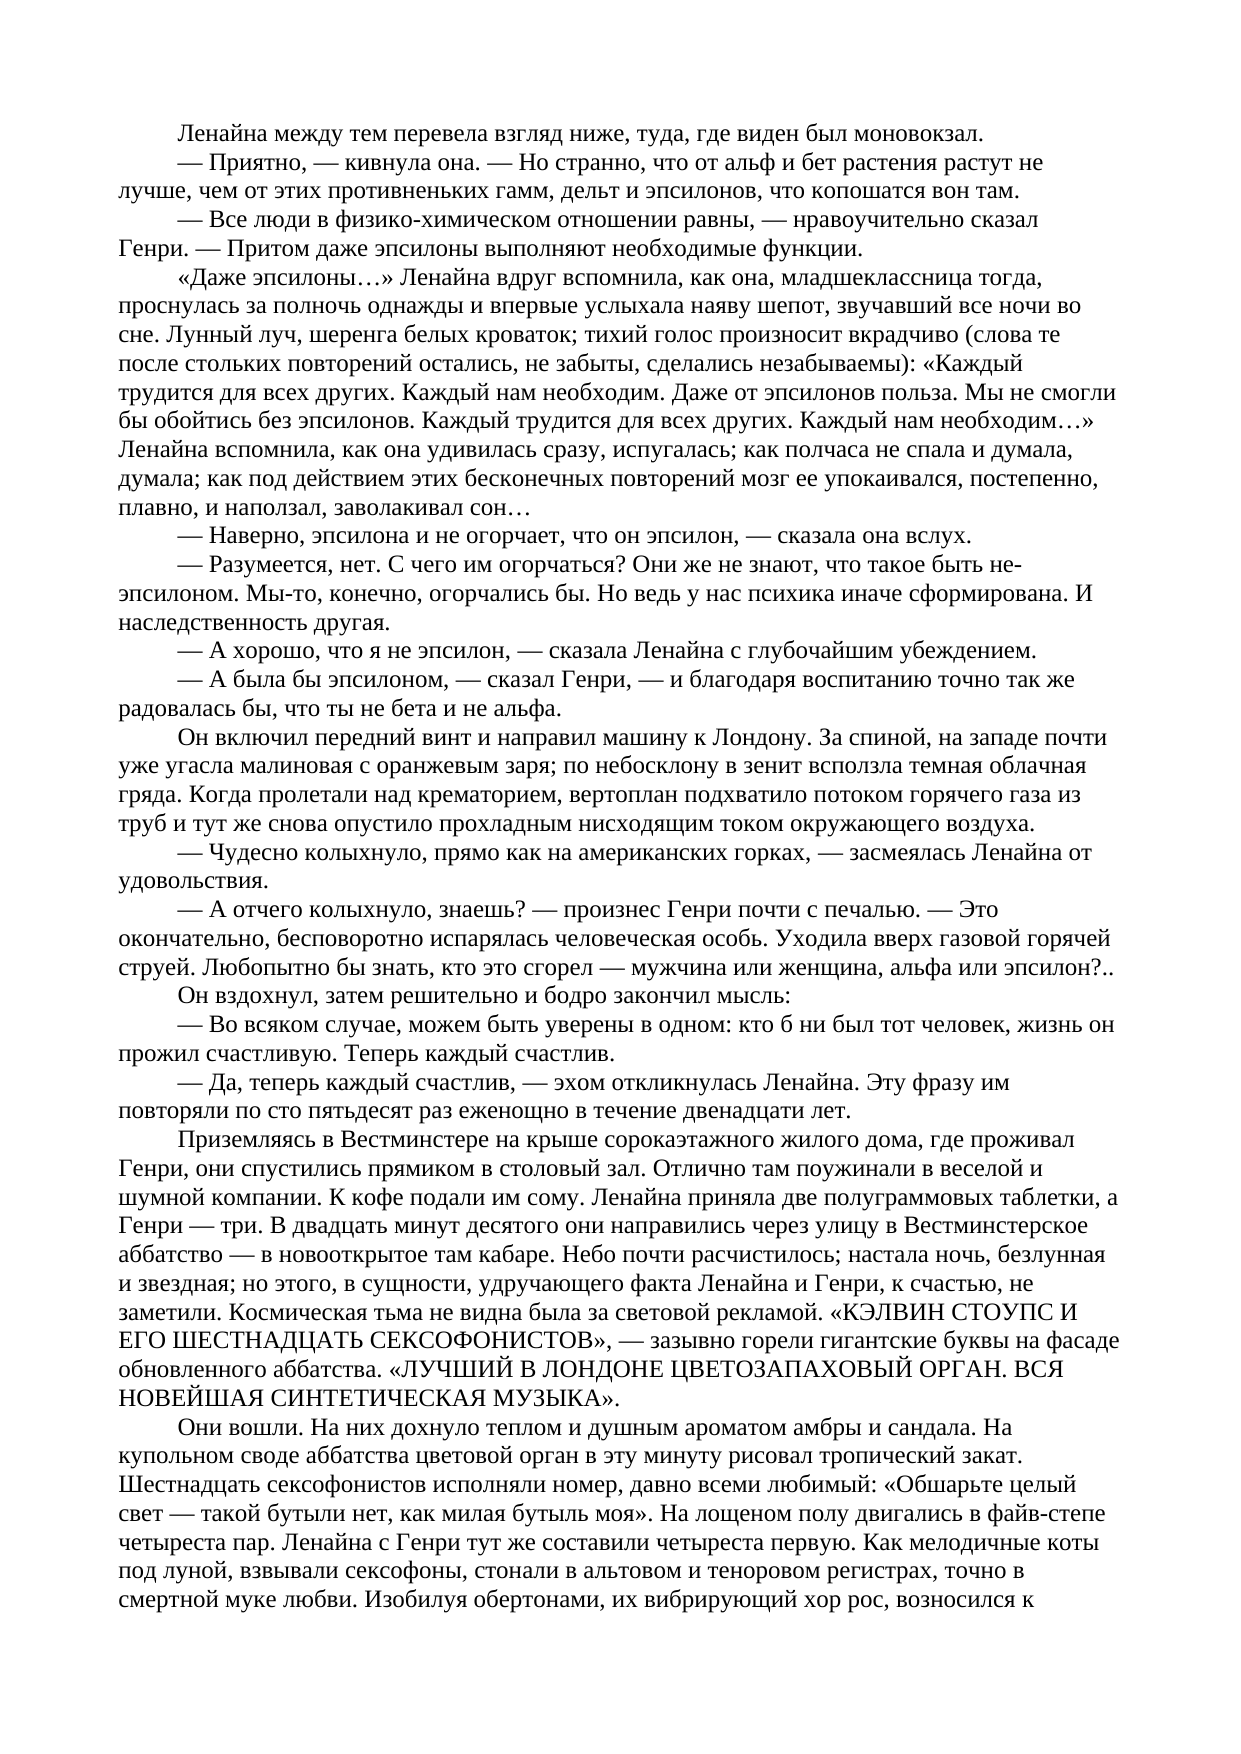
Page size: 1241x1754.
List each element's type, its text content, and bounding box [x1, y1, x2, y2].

text — Наверно, эпсилона и не огорчает, что он эпсилон, — сказала она вслух. [118, 521, 1122, 549]
text Он вздохнул, затем решительно и бодро закончил мысль: [118, 981, 1122, 1009]
text — А была бы эпсилоном, — сказал Генри, — и благодаря воспитанию точно так же радовалась бы, что ты не бета и не альфа. [118, 664, 1122, 722]
text Приземляясь в Вестминстере на крыше сорокаэтажного жилого дома, где проживал Генри, они спустились прямиком в столовый зал. Отлично там поужинали в веселой и шумной компании. К кофе подали им сому. Ленайна приняла две полуграммовых таблетки, а Генри — три. В двадцать минут десятого они направились через улицу в Вестминстерское аббатство — в новооткрытое там кабаре. Небо почти расчистилось; настала ночь, безлунная и звездная; но этого, в сущности, удручающего факта Ленайна и Генри, к счастью, не заметили. Космическая тьма не видна была за световой рекламой. «КЭЛВИН СТОУПС И ЕГО ШЕСТНАДЦАТЬ СЕКСОФОНИСТОВ», — зазывно горели гигантские буквы на фасаде обновленного аббатства. «ЛУЧШИЙ В ЛОНДОНЕ ЦВЕТОЗАПАХОВЫЙ ОРГАН. ВСЯ НОВЕЙШАЯ СИНТЕТИЧЕСКАЯ МУЗЫКА». [118, 1124, 1122, 1412]
text — А отчего колыхнуло, знаешь? — произнес Генри почти с печалью. — Это окончательно, бесповоротно испарялась человеческая особь. Уходила вверх газовой горячей струей. Любопытно бы знать, кто это сгорел — мужчина или женщина, альфа или эпсилон?.. [118, 894, 1122, 981]
text «Даже эпсилоны…» Ленайна вдруг вспомнила, как она, младшеклассница тогда, проснулась за полночь однажды и впервые услыхала наяву шепот, звучавший все ночи во сне. Лунный луч, шеренга белых кроваток; тихий голос произносит вкрадчиво (слова те после стольких повторений остались, не забыты, сделались незабываемы): «Каждый трудится для всех других. Каждый нам необходим. Даже от эпсилонов польза. Мы не смогли бы обойтись без эпсилонов. Каждый трудится для всех других. Каждый нам необходим…» Ленайна вспомнила, как она удивилась сразу, испугалась; как полчаса не спала и думала, думала; как под действием этих бесконечных повторений мозг ее упокаивался, постепенно, плавно, и наползал, заволакивал сон… [118, 262, 1122, 521]
text — Приятно, — кивнула она. — Но странно, что от альф и бет растения растут не лучше, чем от этих противненьких гамм, дельт и эпсилонов, что копошатся вон там. [118, 147, 1122, 204]
text Они вошли. На них дохнуло теплом и душным ароматом амбры и сандала. На купольном своде аббатства цветовой орган в эту минуту рисовал тропический закат. Шестнадцать сексофонистов исполняли номер, давно всеми любимый: «Обшарьте целый свет — такой бутыли нет, как милая бутыль моя». На лощеном полу двигались в файв-степе четыреста пар. Ленайна с Генри тут же составили четыреста первую. Как мелодичные коты под луной, взвывали сексофоны, стонали в альтовом и теноровом регистрах, точно в смертной муке любви. Изобилуя обертонами, их вибрирующий хор рос, возносился к [118, 1412, 1122, 1613]
text — Разумеется, нет. С чего им огорчаться? Они же не знают, что такое быть не-эпсилоном. Мы-то, конечно, огорчались бы. Но ведь у нас психика иначе сформирована. И наследственность другая. [118, 549, 1122, 636]
text — А хорошо, что я не эпсилон, — сказала Ленайна с глубочайшим убеждением. [118, 636, 1122, 664]
text Ленайна между тем перевела взгляд ниже, туда, где виден был моновокзал. [118, 118, 1122, 147]
text — Чудесно колыхнуло, прямо как на американских горках, — засмеялась Ленайна от удовольствия. [118, 837, 1122, 894]
text — Да, теперь каждый счастлив, — эхом откликнулась Ленайна. Эту фразу им повторяли по сто пятьдесят раз еженощно в течение двенадцати лет. [118, 1067, 1122, 1124]
text Он включил передний винт и направил машину к Лондону. За спиной, на западе почти уже угасла малиновая с оранжевым заря; по небосклону в зенит всползла темная облачная гряда. Когда пролетали над крематорием, вертоплан подхватило потоком горячего газа из труб и тут же снова опустило прохладным нисходящим током окружающего воздуха. [118, 722, 1122, 837]
text — Во всяком случае, можем быть уверены в одном: кто б ни был тот человек, жизнь он прожил счастливую. Теперь каждый счастлив. [118, 1009, 1122, 1067]
text — Все люди в физико-химическом отношении равны, — нравоучительно сказал Генри. — Притом даже эпсилоны выполняют необходимые функции. [118, 204, 1122, 262]
